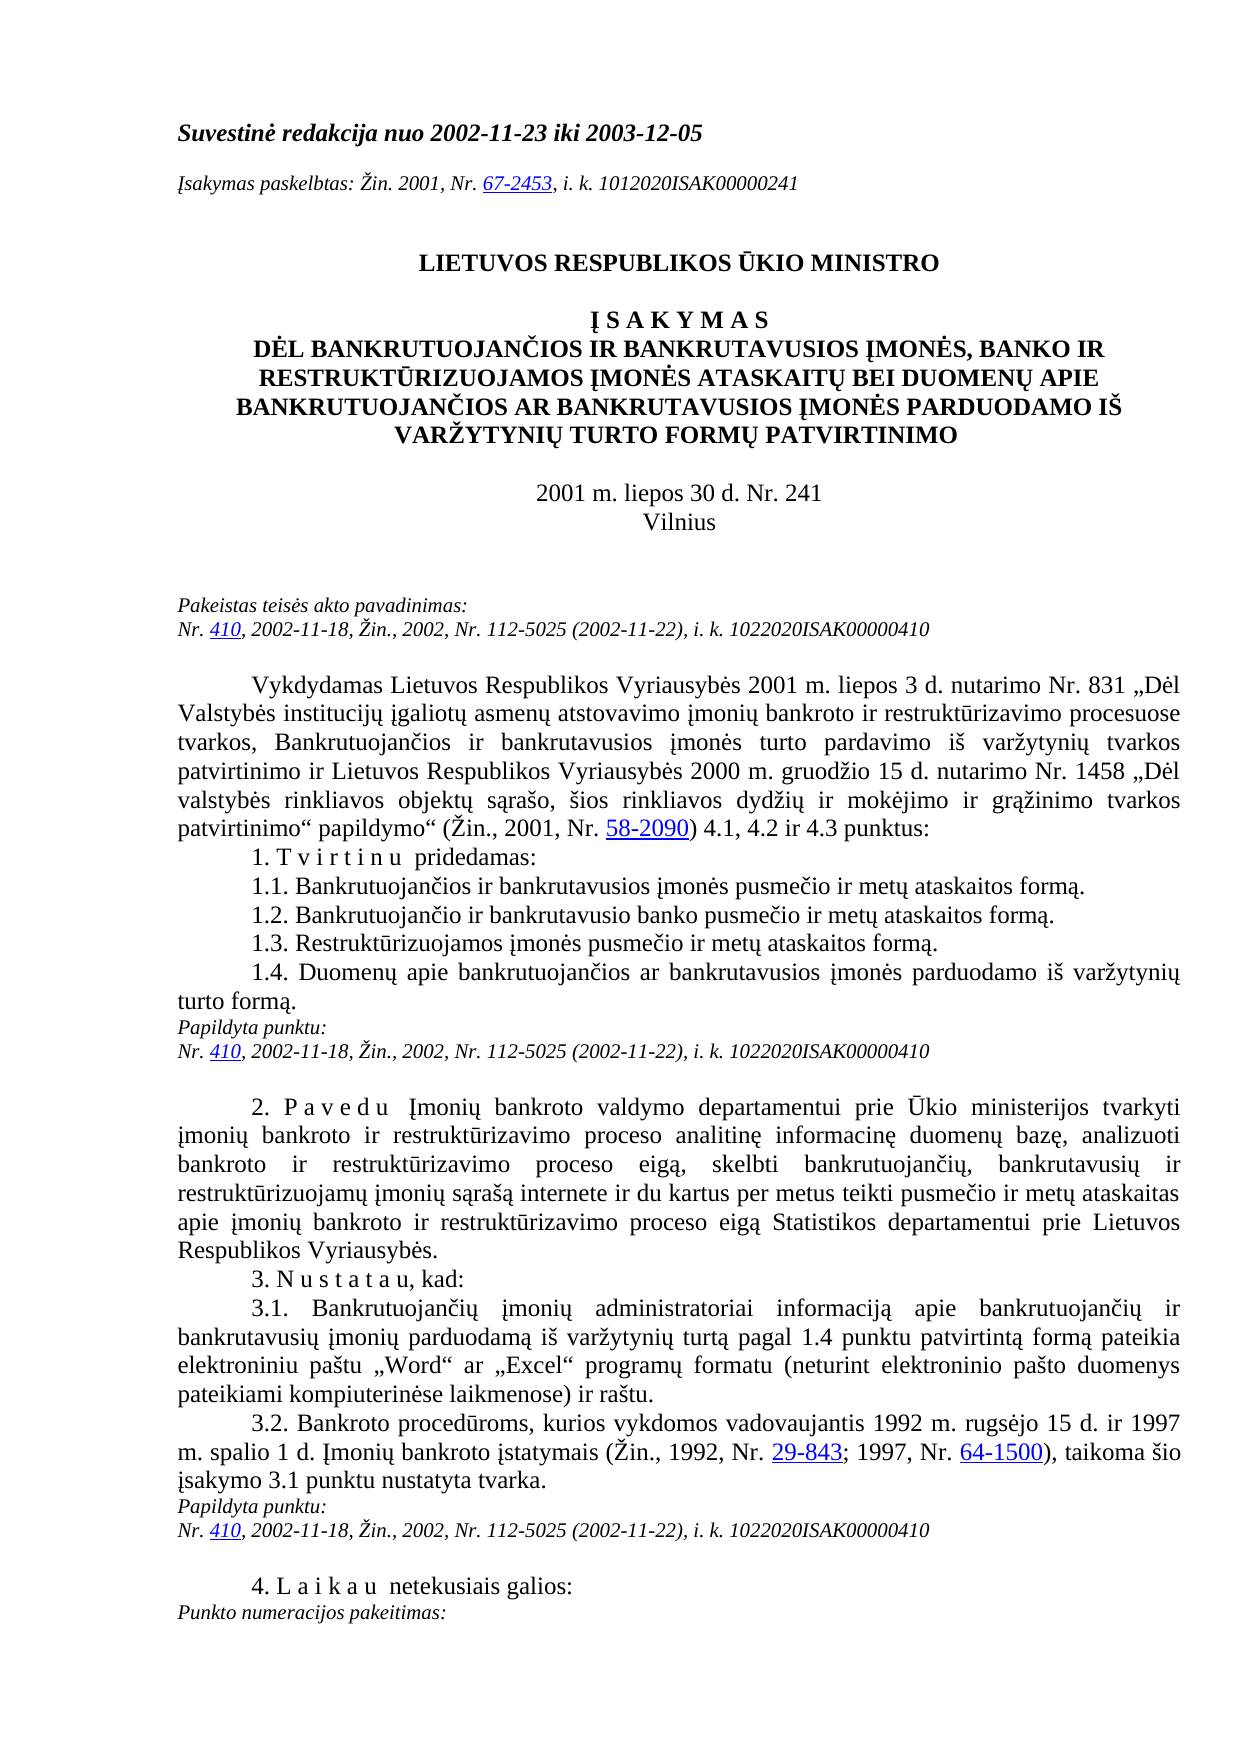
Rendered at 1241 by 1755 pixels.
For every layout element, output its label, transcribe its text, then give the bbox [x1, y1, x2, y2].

text Nr. 410, 2002-11-18, Žin., 2002, Nr. 112-5025 (2002-11-22), i. k. 1022020ISAK00000410 [177, 617, 1181, 641]
text 1. Tvirtinu pridedamas: [177, 842, 1181, 871]
text 3.1. Bankrutuojančių įmonių administratoriai informaciją apie bankrutuojančių ir bankrutavusių įmonių parduodamą iš varžytynių turtą pagal 1.4 punktu patvirtintą formą pateikia elektroniniu paštu „Word“ ar „Excel“ programų formatu (neturint elektroninio pašto duomenys pateikiami kompiuterinėse laikmenose) ir raštu. [177, 1293, 1181, 1408]
text Pakeistas teisės akto pavadinimas: [177, 593, 1181, 617]
text Papildyta punktu: [177, 1015, 1181, 1039]
text Nr. 410, 2002-11-18, Žin., 2002, Nr. 112-5025 (2002-11-22), i. k. 1022020ISAK00000410 [177, 1039, 1181, 1063]
text 1.4. Duomenų apie bankrutuojančios ar bankrutavusios įmonės parduodamo iš varžytynių turto formą. [177, 957, 1181, 1015]
text Vilnius [177, 507, 1181, 535]
text 2001 m. liepos 30 d. Nr. 241 [177, 478, 1181, 507]
text 1.3. Restruktūrizuojamos įmonės pusmečio ir metų ataskaitos formą. [177, 928, 1181, 957]
text 3. Nustatau, kad: [177, 1264, 1181, 1293]
text Punkto numeracijos pakeitimas: [177, 1600, 1181, 1624]
text Vykdydamas Lietuvos Respublikos Vyriausybės 2001 m. liepos 3 d. nutarimo Nr. 831 „Dėl Valstybės institucijų įgaliotų asmenų atstovavimo įmonių bankroto ir restruktūrizavimo procesuose tvarkos, Bankrutuojančios ir bankrutavusios įmonės turto pardavimo iš varžytynių tvarkos patvirtinimo ir Lietuvos Respublikos Vyriausybės 2000 m. gruodžio 15 d. nutarimo Nr. 1458 „Dėl valstybės rinkliavos objektų sąrašo, šios rinkliavos dydžių ir mokėjimo ir grąžinimo tvarkos patvirtinimo“ papildymo“ (Žin., 2001, Nr. 58-2090) 4.1, 4.2 ir 4.3 punktus: [177, 670, 1181, 842]
text Įsakymas paskelbtas: Žin. 2001, Nr. 67-2453, i. k. 1012020ISAK00000241 [177, 171, 1181, 195]
text ĮSAKYMAS [177, 305, 1181, 334]
text Nr. 410, 2002-11-18, Žin., 2002, Nr. 112-5025 (2002-11-22), i. k. 1022020ISAK00000410 [177, 1518, 1181, 1542]
text LIETUVOS RESPUBLIKOS ŪKIO MINISTRO [177, 248, 1181, 277]
text 3.2. Bankroto procedūroms, kurios vykdomos vadovaujantis 1992 m. rugsėjo 15 d. ir 1997 m. spalio 1 d. Įmonių bankroto įstatymais (Žin., 1992, Nr. 29-843; 1997, Nr. 64-1500), taikoma šio įsakymo 3.1 punktu nustatyta tvarka. [177, 1408, 1181, 1494]
text Suvestinė redakcija nuo 2002-11-23 iki 2003-12-05 [177, 118, 1181, 147]
text 1.1. Bankrutuojančios ir bankrutavusios įmonės pusmečio ir metų ataskaitos formą. [177, 871, 1181, 900]
text 1.2. Bankrutuojančio ir bankrutavusio banko pusmečio ir metų ataskaitos formą. [177, 900, 1181, 928]
text 2. Pavedu Įmonių bankroto valdymo departamentui prie Ūkio ministerijos tvarkyti įmonių bankroto ir restruktūrizavimo proceso analitinę informacinę duomenų bazę, analizuoti bankroto ir restruktūrizavimo proceso eigą, skelbti bankrutuojančių, bankrutavusių ir restruktūrizuojamų įmonių sąrašą internete ir du kartus per metus teikti pusmečio ir metų ataskaitas apie įmonių bankroto ir restruktūrizavimo proceso eigą Statistikos departamentui prie Lietuvos Respublikos Vyriausybės. [177, 1092, 1181, 1264]
text DĖL BANKRUTUOJANČIOS IR BANKRUTAVUSIOS ĮMONĖS, BANKO IR RESTRUKTŪRIZUOJAMOS ĮMONĖS ATASKAITŲ BEI DUOMENŲ APIE BANKRUTUOJANČIOS AR BANKRUTAVUSIOS ĮMONĖS PARDUODAMO IŠ VARŽYTYNIŲ TURTO FORMŲ PATVIRTINIMO [177, 334, 1181, 449]
text 4. Laikau netekusiais galios: [177, 1571, 1181, 1600]
text Papildyta punktu: [177, 1494, 1181, 1518]
